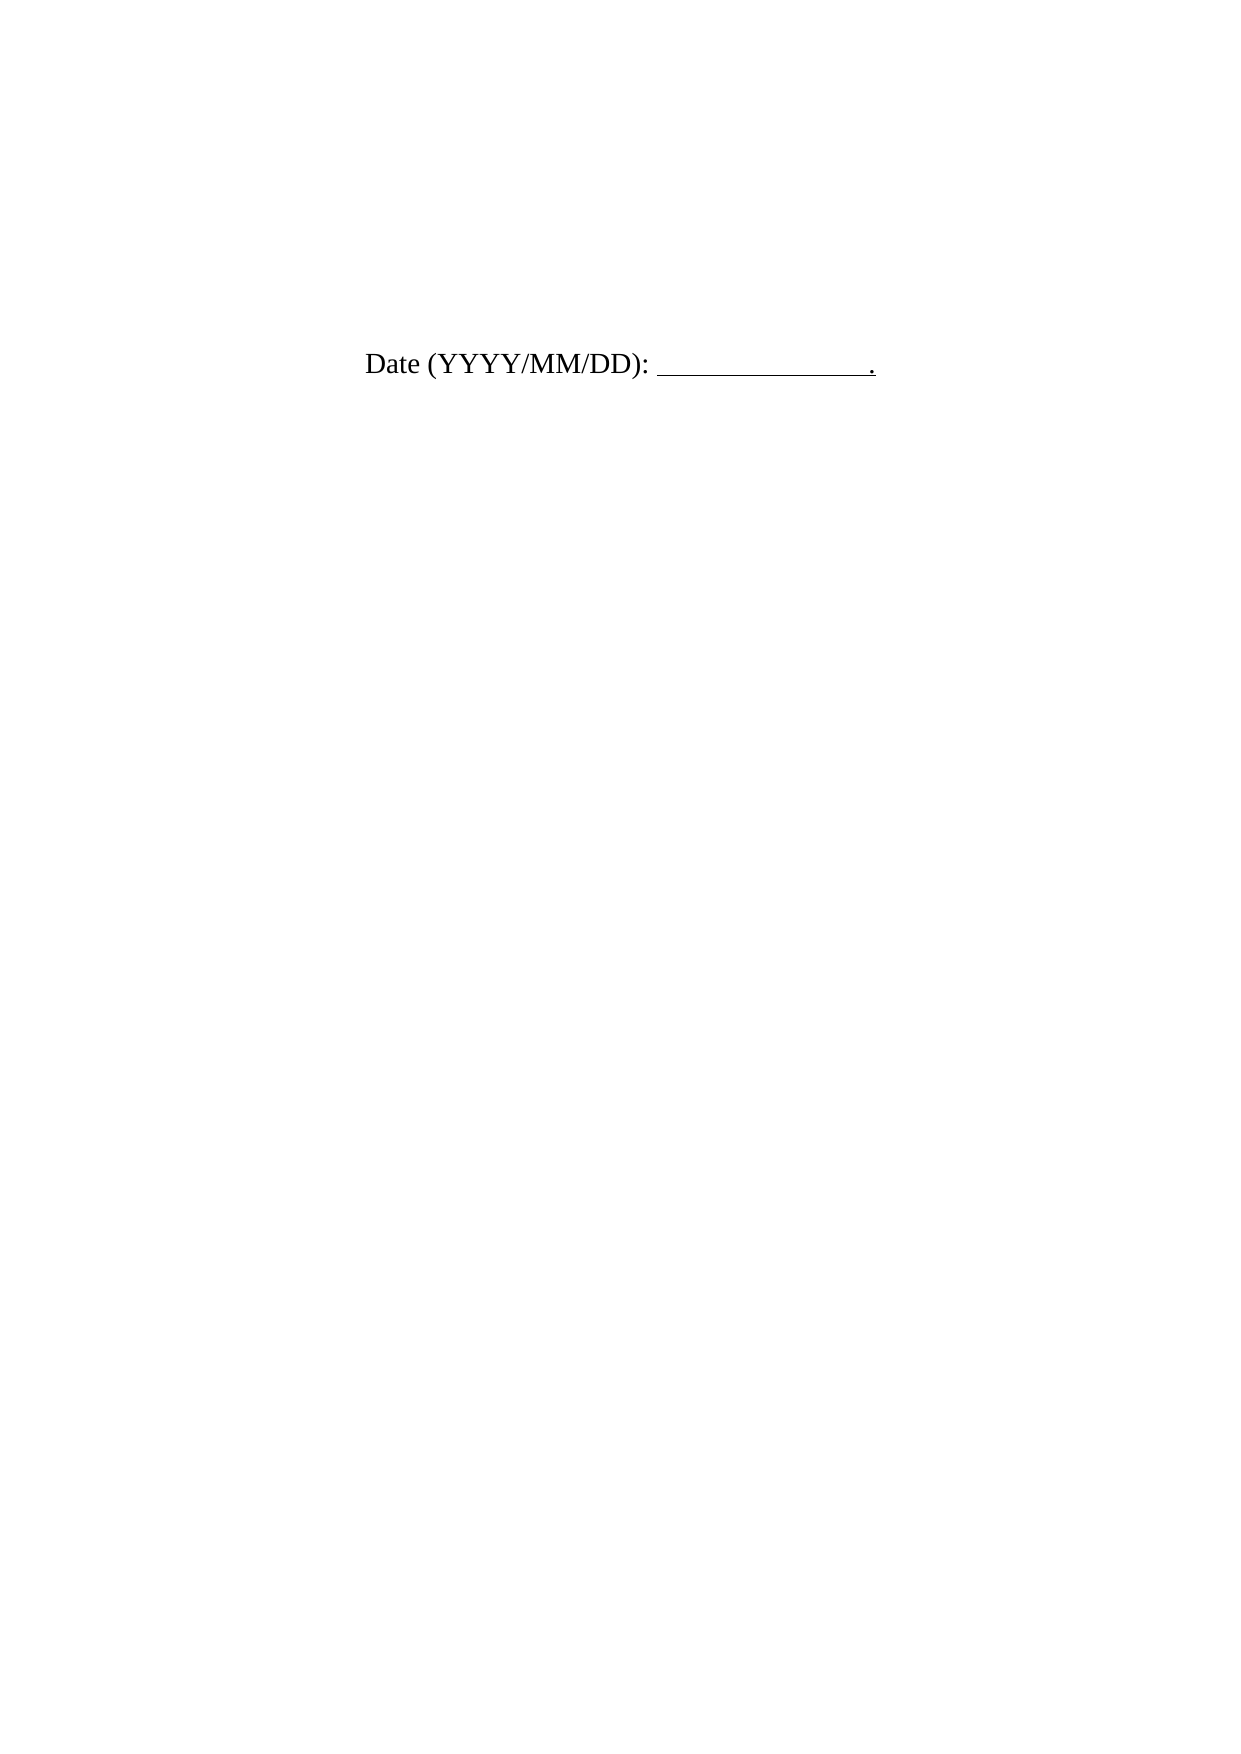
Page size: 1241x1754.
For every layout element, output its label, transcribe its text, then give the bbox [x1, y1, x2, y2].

text Date (YYYY/MM/DD): . [187, 346, 1053, 379]
